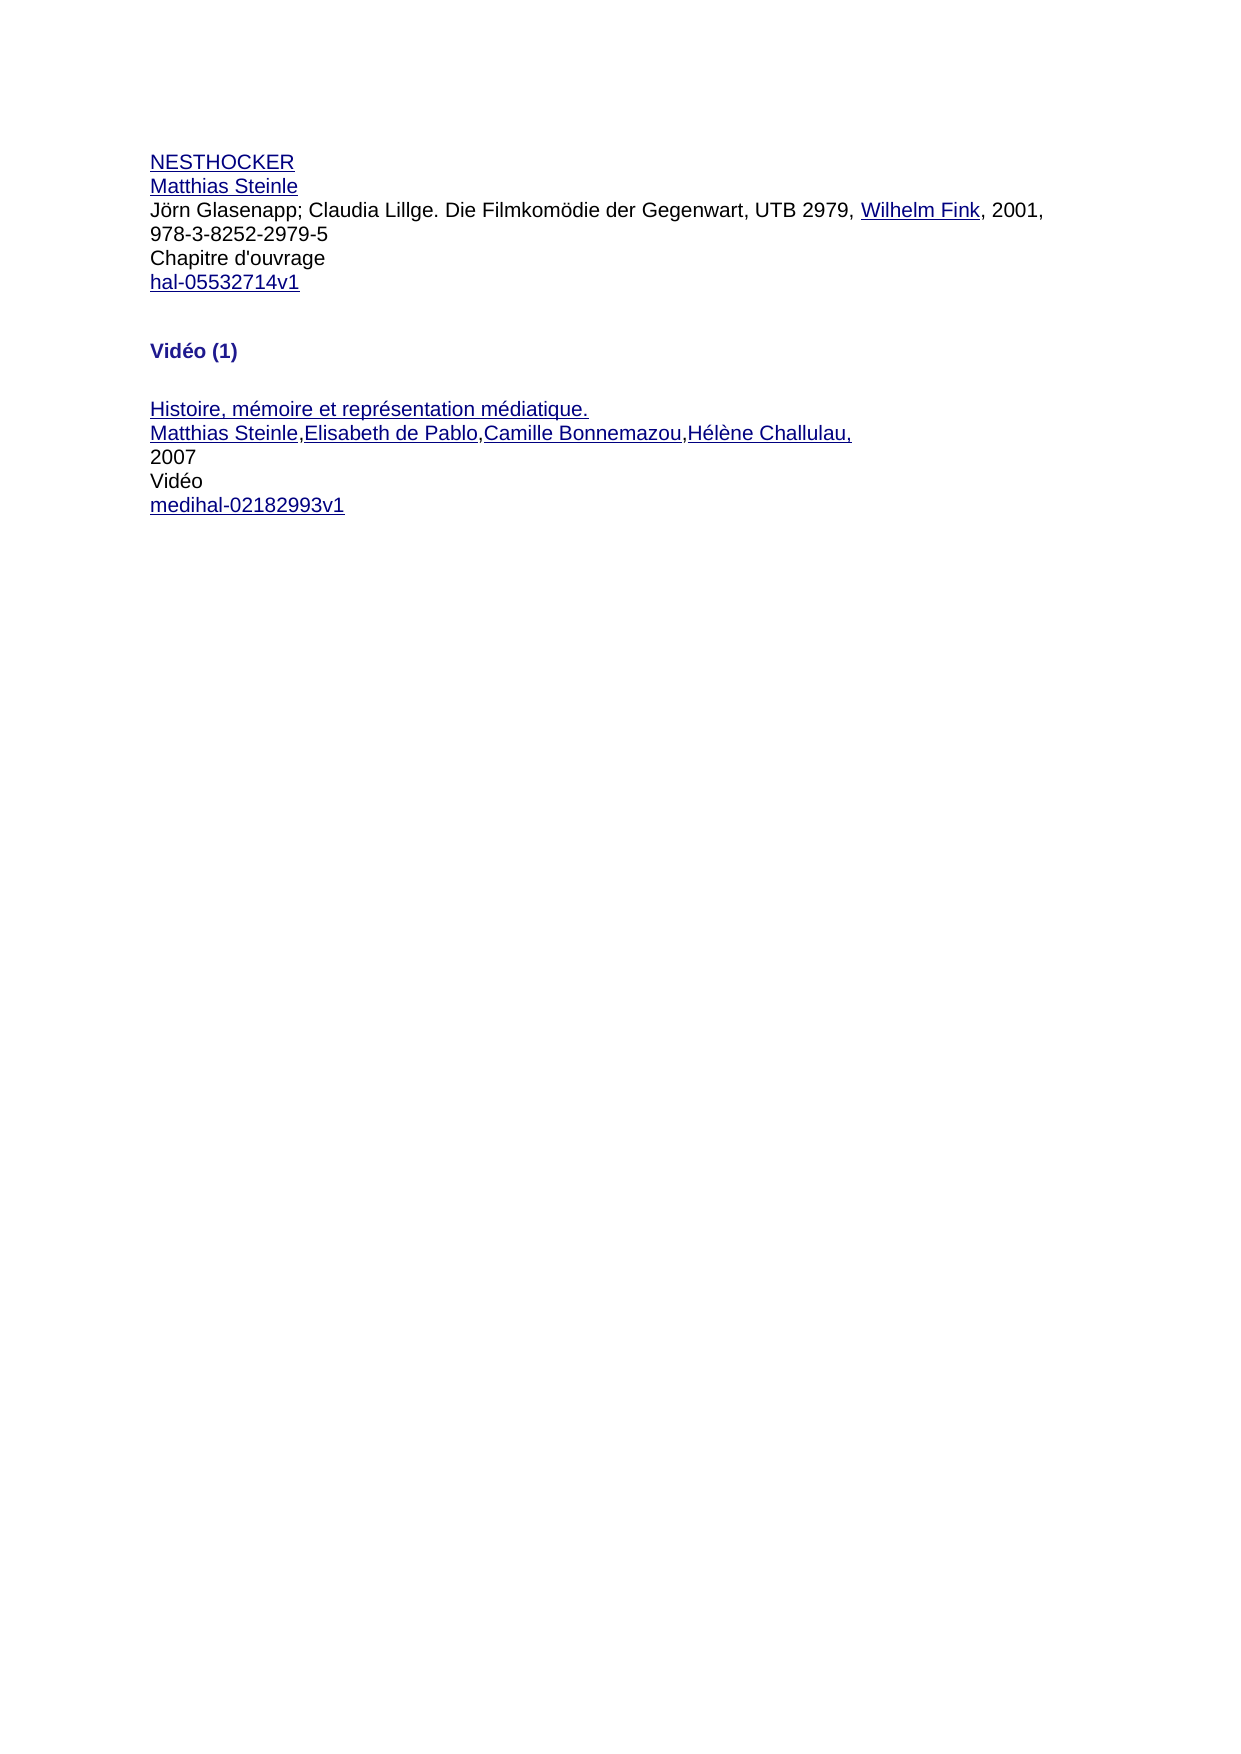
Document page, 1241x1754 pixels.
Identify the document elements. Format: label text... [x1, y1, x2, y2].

subtitle Vidéo (1) [150, 338, 1090, 362]
table_cell NESTHOCKER Matthias Steinle Jörn Glasenapp; Claudia Lillge. Die Filmkomödie der Gegenwart, UTB 2979, Wilhelm Fink, 2001, 978-3-8252-2979-5 Chapitre d'ouvrage hal-05532714v1 [150, 150, 1090, 294]
table_header Histoire, mémoire et représentation médiatique. Matthias Steinle,Elisabeth de Pablo,Camille Bonnemazou,Hélène Challulau, 2007 Vidéo medihal-02182993v1 [150, 397, 1090, 517]
